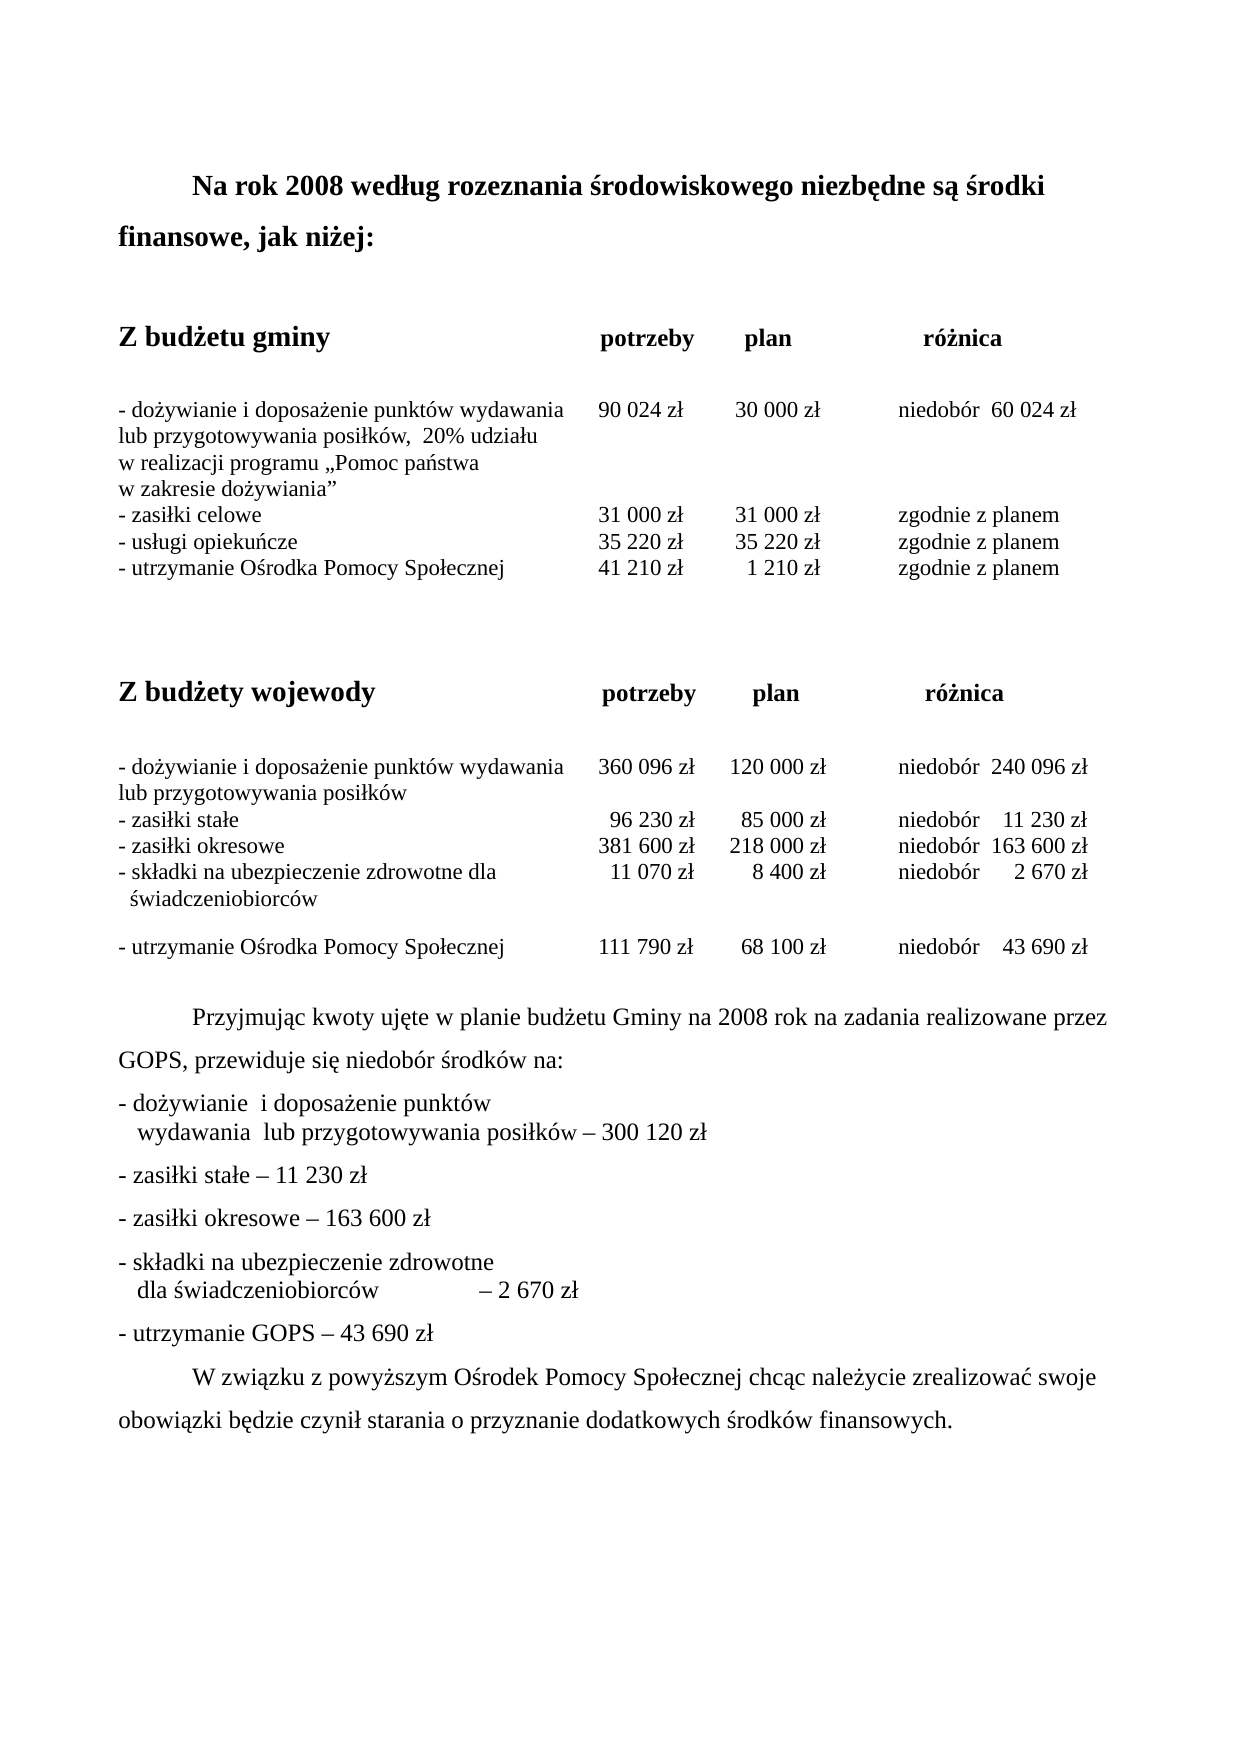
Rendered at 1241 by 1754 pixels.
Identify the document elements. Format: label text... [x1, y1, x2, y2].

text wydawania lub przygotowywania posiłków – 300 120 zł [118, 1117, 1122, 1146]
table_cell 41 210 zł [587, 554, 718, 581]
table_cell 111 790 zł [587, 933, 718, 959]
text Z budżetu gminy potrzeby plan różnica [118, 319, 1122, 353]
text - utrzymanie GOPS – 43 690 zł [118, 1318, 1122, 1347]
table_cell niedobór 60 024 zł [887, 396, 1112, 501]
text - zasiłki okresowe – 163 600 zł [118, 1203, 1122, 1232]
table_cell - utrzymanie Ośrodka Pomocy Społecznej [107, 933, 587, 959]
table_cell - usługi opiekuńcze [107, 528, 587, 554]
table_cell zgodnie z planem [887, 554, 1112, 581]
table_header [887, 370, 1112, 396]
table_cell 31 000 zł [587, 501, 718, 528]
text Na rok 2008 według rozeznania środowiskowego niezbędne są środki finansowe, jak niżej: [118, 168, 1122, 252]
table_cell 1 210 zł [718, 554, 887, 581]
table_cell niedobór 11 230 zł [887, 806, 1112, 832]
table_cell - dożywianie i doposażenie punktów wydawania lub przygotowywania posiłków, 20% udziału w realizacji programu „Pomoc państwa w zakresie dożywiania” [107, 396, 587, 501]
table_cell - utrzymanie Ośrodka Pomocy Społecznej [107, 554, 587, 581]
table_cell zgodnie z planem [887, 528, 1112, 554]
table_cell 35 220 zł [587, 528, 718, 554]
table_cell niedobór 163 600 zł [887, 832, 1112, 858]
text W związku z powyższym Ośrodek Pomocy Społecznej chcąc należycie zrealizować swoje obowiązki będzie czynił starania o przyznanie dodatkowych środków finansowych. [118, 1362, 1122, 1433]
text dla świadczeniobiorców – 2 670 zł [118, 1275, 1122, 1304]
table_cell niedobór 43 690 zł [887, 933, 1112, 959]
table_cell niedobór 2 670 zł [887, 859, 1112, 933]
table_cell 68 100 zł [718, 933, 887, 959]
text - dożywianie i doposażenie punktów [118, 1088, 1122, 1117]
table_cell - zasiłki okresowe [107, 832, 587, 858]
table_cell - zasiłki celowe [107, 501, 587, 528]
table_cell 381 600 zł [587, 832, 718, 858]
table_header 120 000 zł [718, 753, 887, 806]
table_cell 35 220 zł [718, 528, 887, 554]
text Przyjmując kwoty ujęte w planie budżetu Gminy na 2008 rok na zadania realizowane przez GOPS, przewiduje się niedobór środków na: [118, 1002, 1122, 1074]
text - zasiłki stałe – 11 230 zł [118, 1160, 1122, 1189]
table_header - dożywianie i doposażenie punktów wydawania lub przygotowywania posiłków [107, 753, 587, 806]
table_cell 8 400 zł [718, 859, 887, 933]
table_cell 96 230 zł [587, 806, 718, 832]
table_header niedobór 240 096 zł [887, 753, 1112, 806]
table_cell 11 070 zł [587, 859, 718, 933]
table_cell - zasiłki stałe [107, 806, 587, 832]
table_cell 31 000 zł [718, 501, 887, 528]
table_cell zgodnie z planem [887, 501, 1112, 528]
table_cell - składki na ubezpieczenie zdrowotne dla świadczeniobiorców [107, 859, 587, 933]
table_header 360 096 zł [587, 753, 718, 806]
table_cell 85 000 zł [718, 806, 887, 832]
table_cell 218 000 zł [718, 832, 887, 858]
text - składki na ubezpieczenie zdrowotne [118, 1247, 1122, 1275]
table_cell 90 024 zł [587, 396, 718, 501]
table_header [587, 370, 718, 396]
table_header [718, 370, 887, 396]
text Z budżety wojewody potrzeby plan różnica [118, 674, 1122, 707]
table_header [107, 370, 587, 396]
table_cell 30 000 zł [718, 396, 887, 501]
